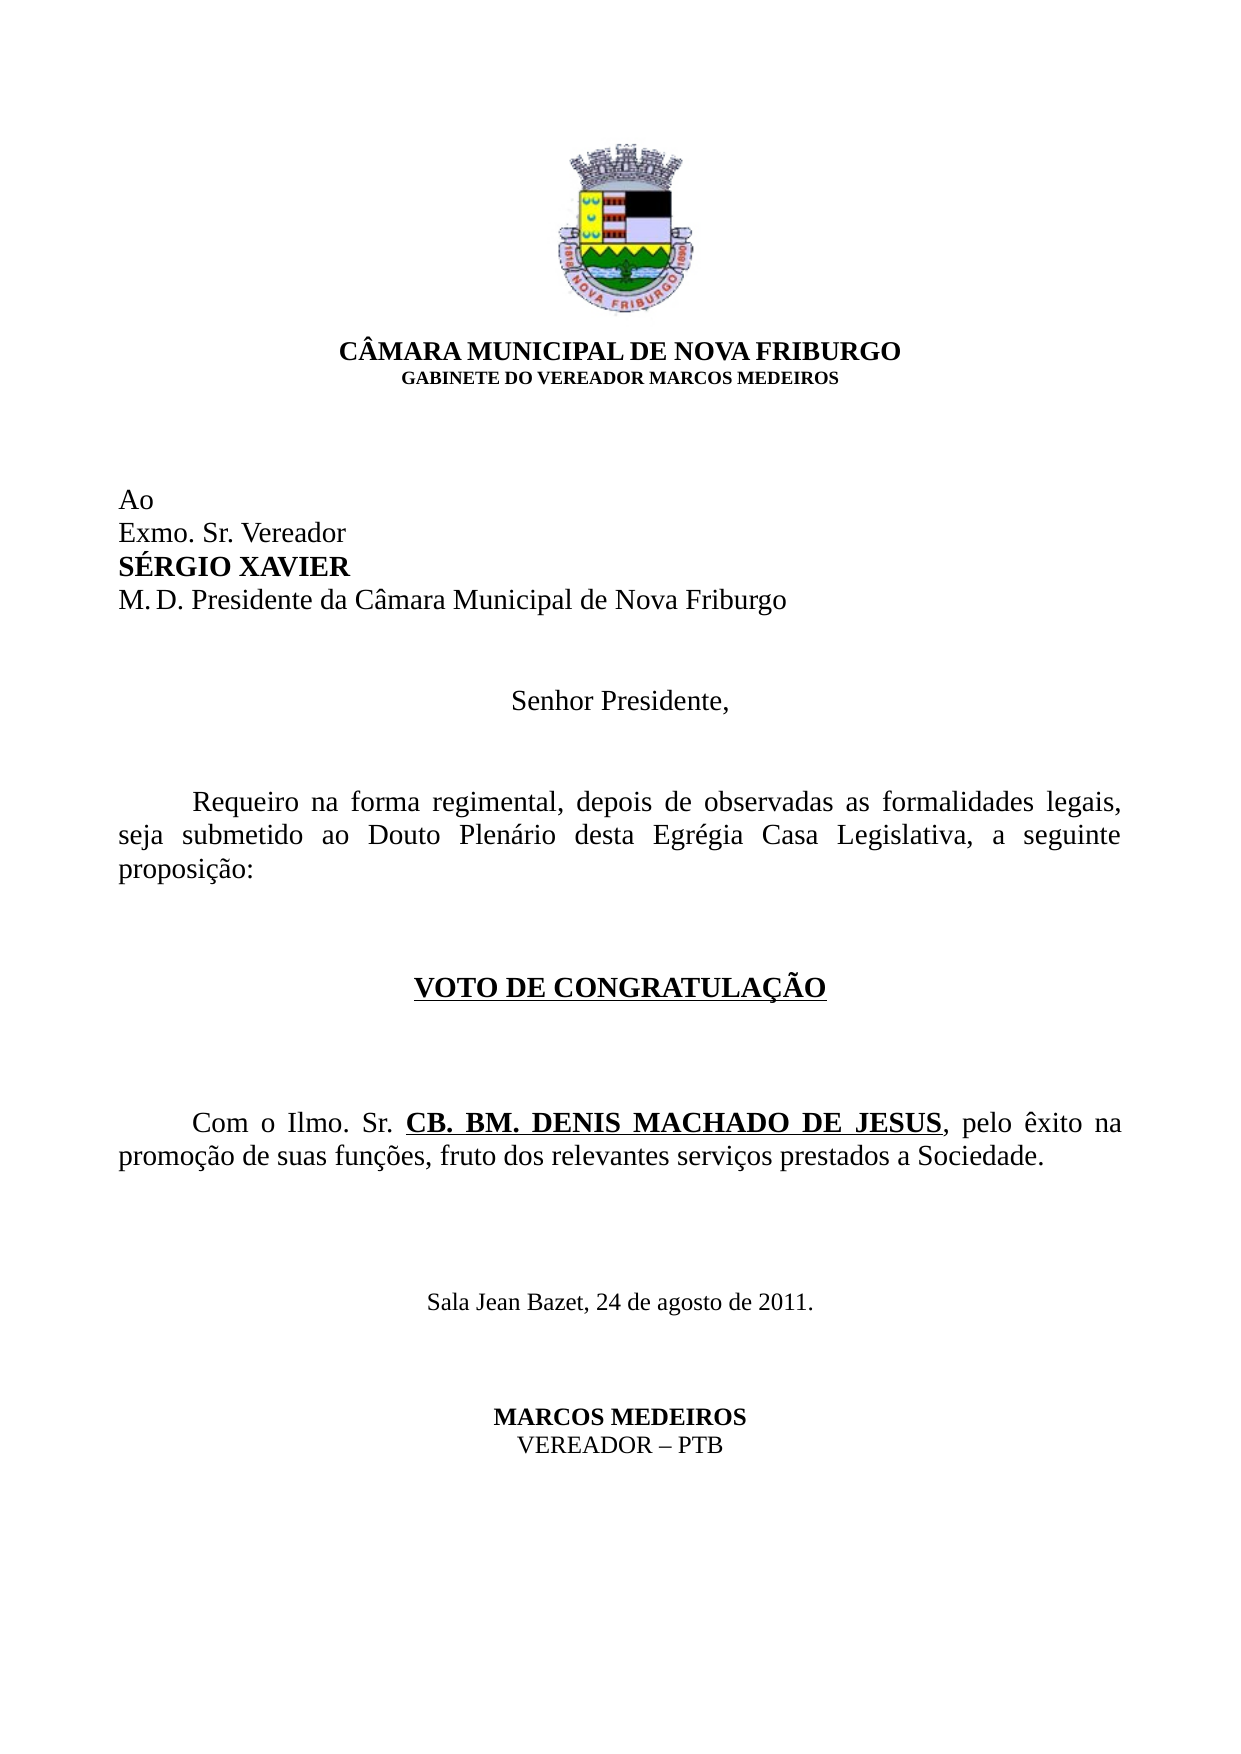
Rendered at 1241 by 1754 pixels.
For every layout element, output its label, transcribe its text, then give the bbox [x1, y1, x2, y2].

text Com o Ilmo. Sr. CB. BM. DENIS MACHADO DE JESUS, pelo êxito na promoção de suas funções, fruto dos relevantes serviços prestados a Sociedade. [118, 1105, 1122, 1172]
text VEREADOR – PTB [118, 1431, 1122, 1459]
text Exmo. Sr. Vereador [118, 515, 1122, 549]
text Sala Jean Bazet, 24 de agosto de 2011. [118, 1287, 1122, 1316]
text GABINETE DO VEREADOR MARCOS MEDEIROS [118, 367, 1122, 388]
text Senhor Presidente, [118, 683, 1122, 717]
picture [537, 127, 703, 327]
text VOTO DE CONGRATULAÇÃO [118, 971, 1122, 1004]
text CÂMARA MUNICIPAL DE NOVA FRIBURGO [118, 335, 1122, 367]
text SÉRGIO XAVIER [118, 549, 1122, 582]
text Requeiro na forma regimental, depois de observadas as formalidades legais, seja submetido ao Douto Plenário desta Egrégia Casa Legislativa, a seguinte proposição: [118, 784, 1122, 884]
text MARCOS MEDEIROS [118, 1402, 1122, 1431]
text Ao [118, 482, 1122, 515]
list D. Presidente da Câmara Municipal de Nova Friburgo [118, 582, 1122, 616]
